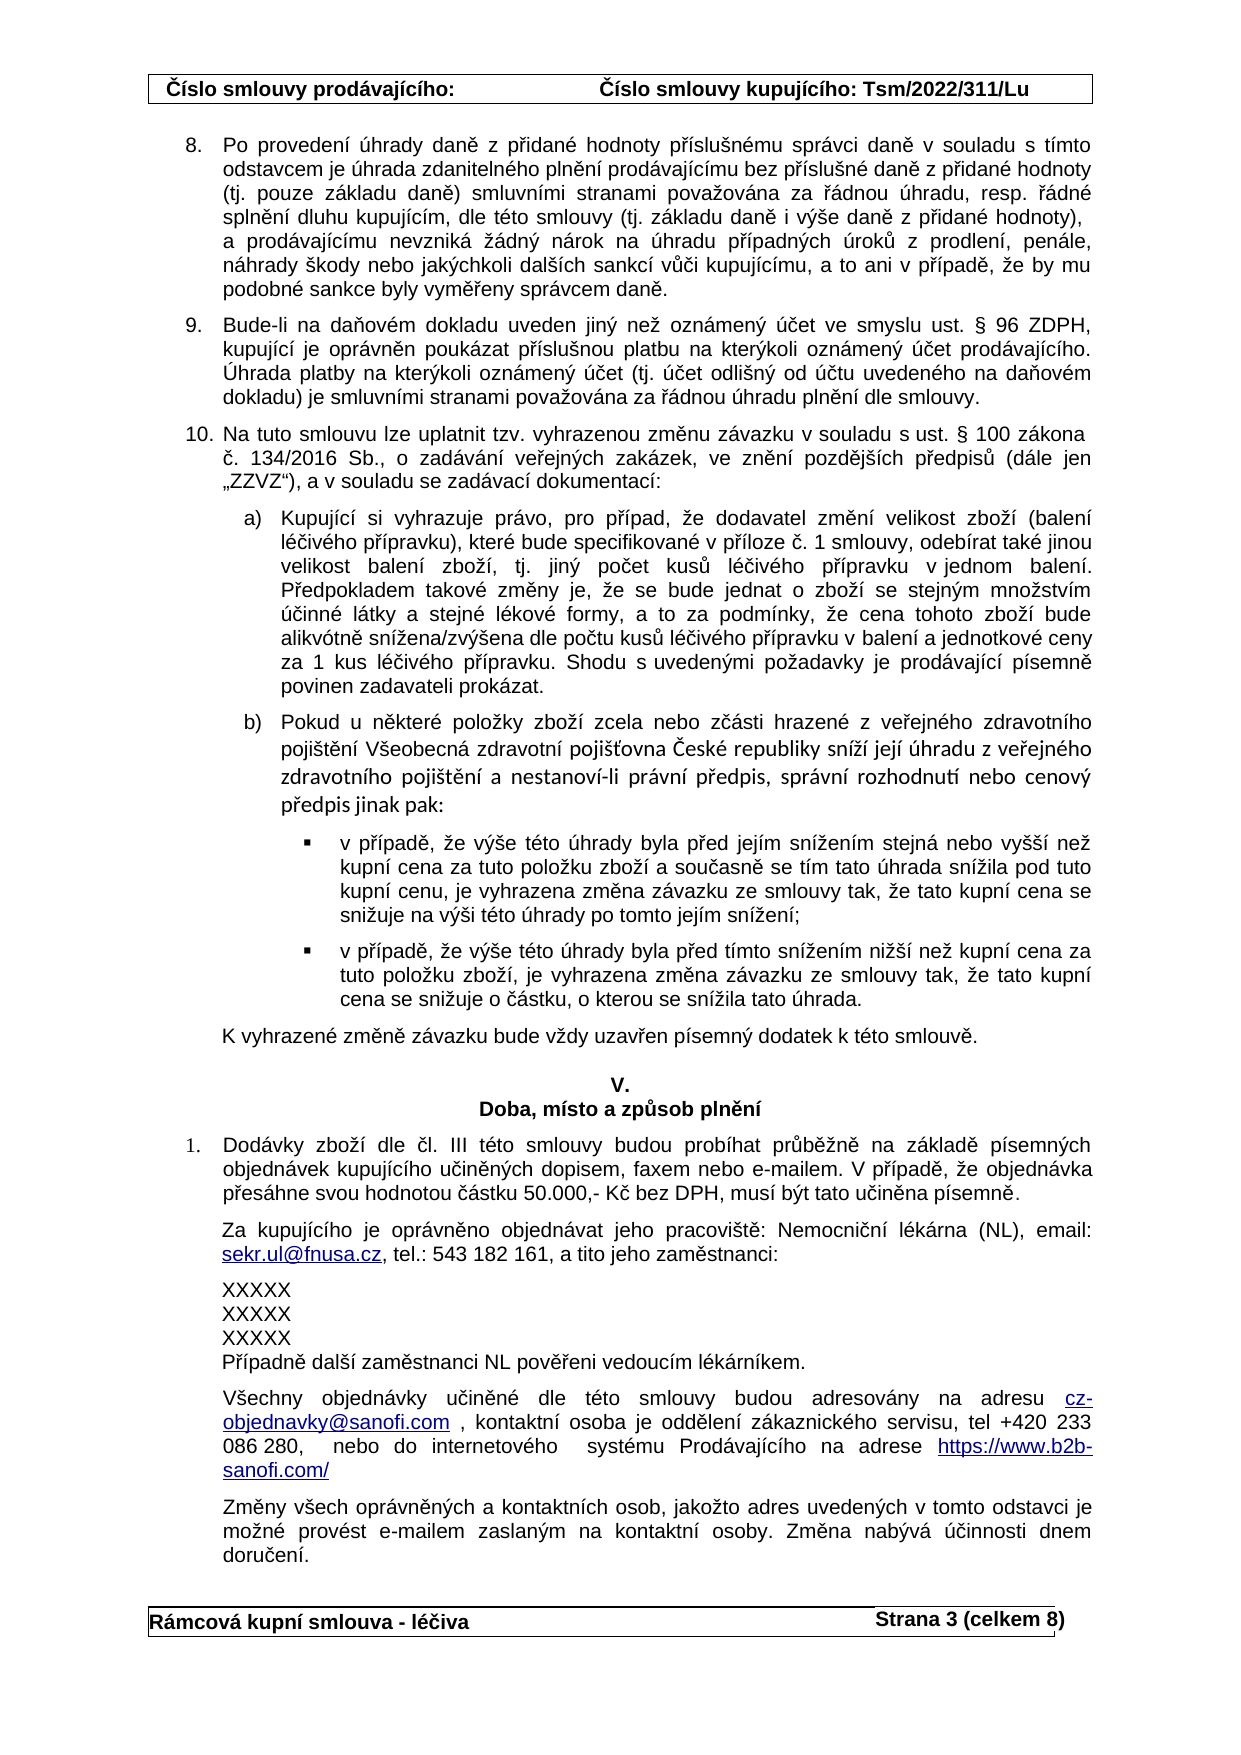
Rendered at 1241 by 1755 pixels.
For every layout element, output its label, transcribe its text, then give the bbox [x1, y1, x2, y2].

list v případě, že výše této úhrady byla před tímto snížením nižší než kupní cena za tuto položku zboží, je vyhrazena změna závazku ze smlouvy tak, že tato kupní cena se snižuje o částku, o kterou se snížila tato úhrada. [302, 939, 1093, 1011]
list Dodávky zboží dle čl. III této smlouvy budou probíhat průběžně na základě písemných objednávek kupujícího učiněných dopisem, faxem nebo e-mailem. V případě, že objednávka přesáhne svou hodnotou částku 50.000,- Kč bez DPH, musí být tato učiněna písemně. [185, 1133, 1093, 1205]
text XXXXX [222, 1326, 1093, 1350]
subtitle Doba, místo a způsob plnění [148, 1096, 1093, 1120]
list v případě, že výše této úhrady byla před jejím snížením stejná nebo vyšší než kupní cena za tuto položku zboží a současně se tím tato úhrada snížila pod tuto kupní cenu, je vyhrazena změna závazku ze smlouvy tak, že tato kupní cena se snižuje na výši této úhrady po tomto jejím snížení; [302, 831, 1093, 926]
list Po provedení úhrady daně z přidané hodnoty příslušnému správci daně v souladu s tímto odstavcem je úhrada zdanitelného plnění prodávajícímu bez příslušné daně z přidané hodnoty (tj. pouze základu daně) smluvními stranami považována za řádnou úhradu, resp. řádné splnění dluhu kupujícím, dle této smlouvy (tj. základu daně i výše daně z přidané hodnoty), a prodávajícímu nevzniká žádný nárok na úhradu případných úroků z prodlení, penále, náhrady škody nebo jakýchkoli dalších sankcí vůči kupujícímu, a to ani v případě, že by mu podobné sankce byly vyměřeny správcem daně. [185, 133, 1093, 301]
text XXXXX [222, 1302, 1093, 1326]
list Bude-li na daňovém dokladu uveden jiný než oznámený účet ve smyslu ust. § 96 ZDPH, kupující je oprávněn poukázat příslušnou platbu na kterýkoli oznámený účet prodávajícího. Úhrada platby na kterýkoli oznámený účet (tj. účet odlišný od účtu uvedeného na daňovém dokladu) je smluvními stranami považována za řádnou úhradu plnění dle smlouvy. [185, 313, 1093, 409]
text Za kupujícího je oprávněno objednávat jeho pracoviště: Nemocniční lékárna (NL), email: sekr.ul@fnusa.cz, tel.: 543 182 161, a tito jeho zaměstnanci: [222, 1217, 1093, 1265]
list Kupující si vyhrazuje právo, pro případ, že dodavatel změní velikost zboží (balení léčivého přípravku), které bude specifikované v příloze č. 1 smlouvy, odebírat také jinou velikost balení zboží, tj. jiný počet kusů léčivého přípravku v jednom balení. Předpokladem takové změny je, že se bude jednat o zboží se stejným množstvím účinné látky a stejné lékové formy, a to za podmínky, že cena tohoto zboží bude alikvótně snížena/zvýšena dle počtu kusů léčivého přípravku v balení a jednotkové ceny za 1 kus léčivého přípravku. Shodu s uvedenými požadavky je prodávající písemně povinen zadavateli prokázat. [243, 506, 1093, 697]
text V. [148, 1072, 1093, 1096]
text XXXXX [222, 1278, 1093, 1302]
text Případně další zaměstnanci NL pověřeni vedoucím lékárníkem. [222, 1350, 1093, 1374]
list Na tuto smlouvu lze uplatnit tzv. vyhrazenou změnu závazku v souladu s ust. § 100 zákona č. 134/2016 Sb., o zadávání veřejných zakázek, ve znění pozdějších předpisů (dále jen „ZZVZ“), a v souladu se zadávací dokumentací: [185, 421, 1093, 493]
text K vyhrazené změně závazku bude vždy uzavřen písemný dodatek k této smlouvě. [222, 1023, 1093, 1047]
text Změny všech oprávněných a kontaktních osob, jakožto adres uvedených v tomto odstavci je možné provést e-mailem zaslaným na kontaktní osoby. Změna nabývá účinnosti dnem doručení. [223, 1494, 1093, 1566]
list Pokud u některé položky zboží zcela nebo zčásti hrazené z veřejného zdravotního pojištění Všeobecná zdravotní pojišťovna České republiky sníží její úhradu z veřejného zdravotního pojištění a nestanoví-li právní předpis, správní rozhodnutí nebo cenový předpis jinak pak: [243, 710, 1093, 818]
text Všechny objednávky učiněné dle této smlouvy budou adresovány na adresu cz-objednavky@sanofi.com , kontaktní osoba je oddělení zákaznického servisu, tel +420 233 086 280, nebo do internetového systému Prodávajícího na adrese https://www.b2b-sanofi.com/ [223, 1386, 1093, 1482]
